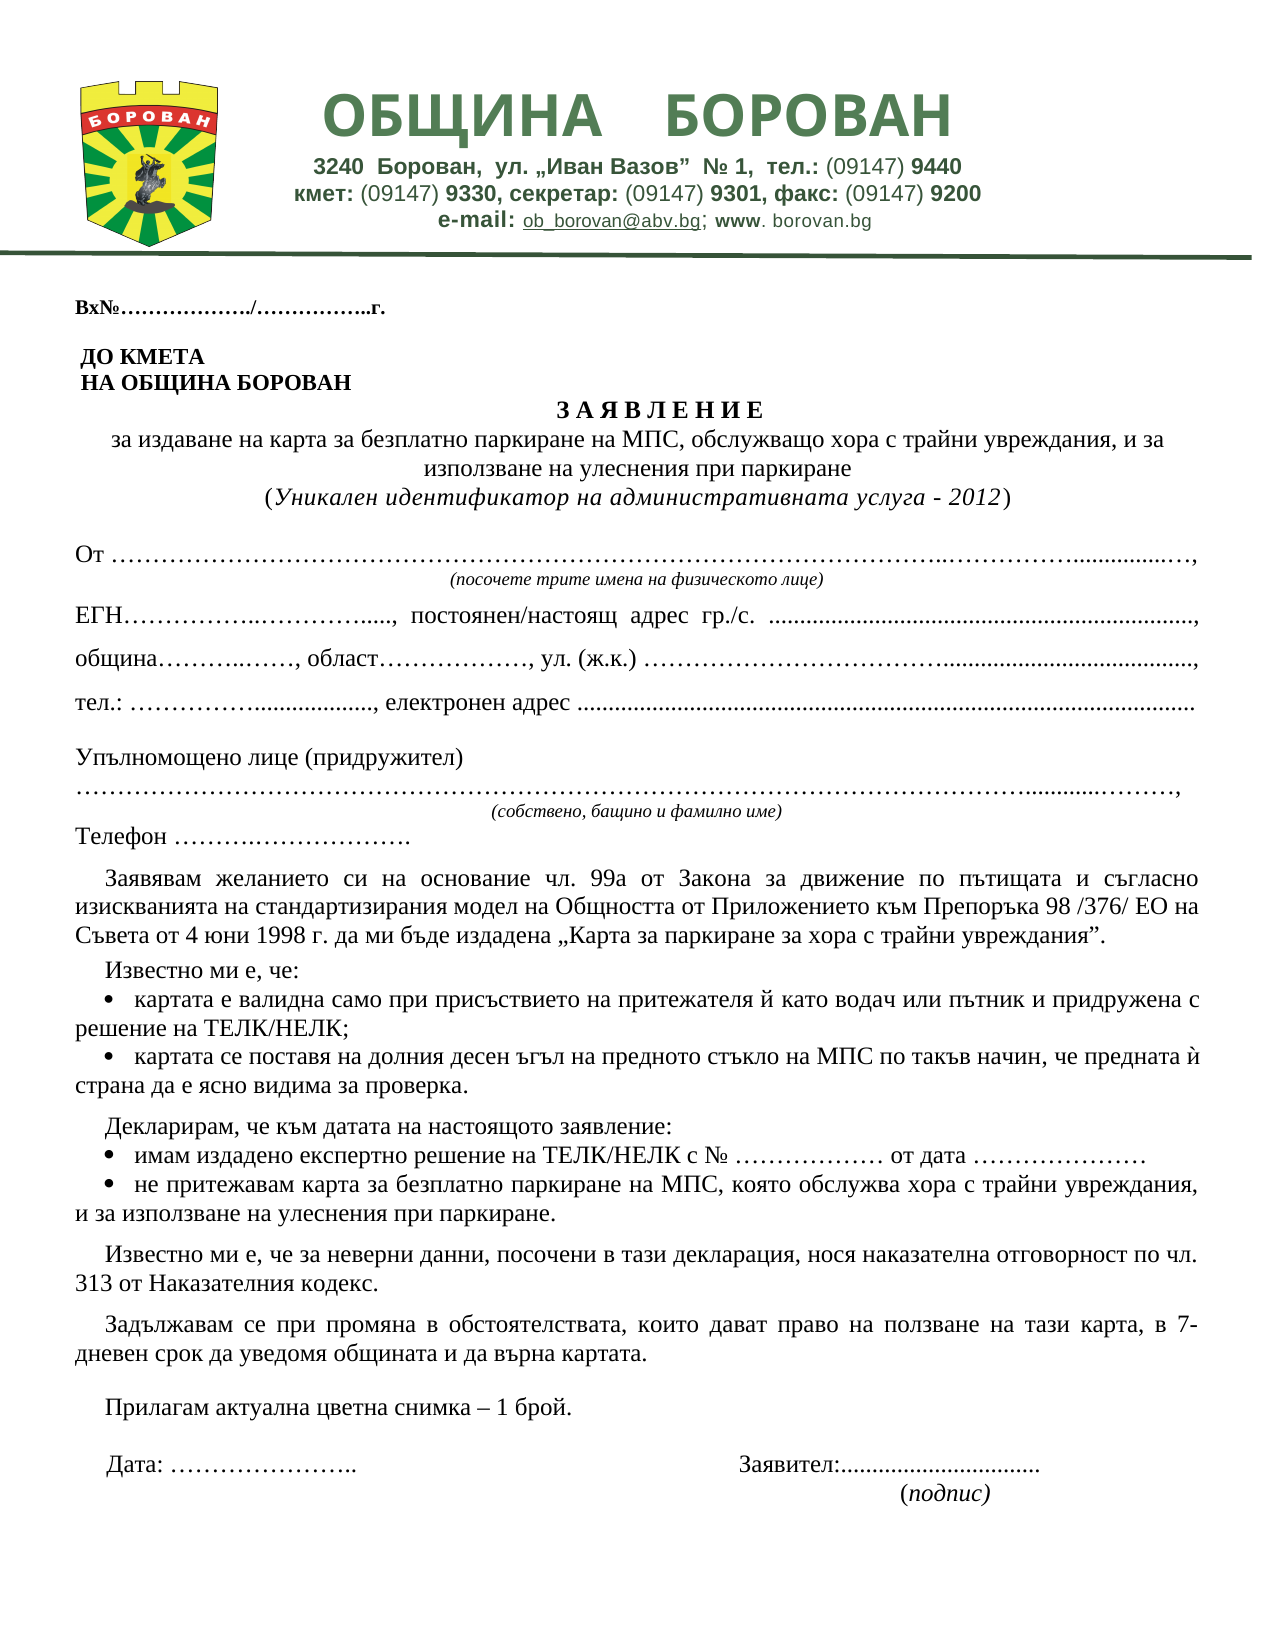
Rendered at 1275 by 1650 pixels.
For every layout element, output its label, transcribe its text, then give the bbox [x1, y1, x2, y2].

text (подпис) [828, 1478, 1200, 1507]
text Известно ми е, че за неверни данни, посочени в тази декларация, нося наказателна отговорност по чл. 313 от Наказателния кодекс. [75, 1239, 1200, 1296]
list имам издадено експертно решение на ТЕЛК/НЕЛК с № ……………… от дата ………………… [75, 1140, 1200, 1169]
text Известно ми е, че: [75, 955, 1200, 984]
text ДО КМЕТА [75, 343, 1200, 369]
list не притежавам карта за безплатно паркиране на МПС, която обслужва хора с трайни увреждания, и за използване на улеснения при паркиране. [75, 1169, 1200, 1226]
text Декларирам, че към датата на настоящото заявление: [75, 1111, 1200, 1140]
list картата е валидна само при присъствието на притежателя й като водач или пътник и придружена с решение на ТЕЛК/НЕЛК; [75, 984, 1200, 1041]
text за издаване на карта за безплатно паркиране на МПС, обслужващо хора с трайни увреждания, и за използване на улеснения при паркиране [75, 424, 1200, 482]
text НА ОБЩИНА БОРОВАН [75, 369, 1200, 396]
text Дата: ………………….. Заявител:................................ [75, 1449, 1200, 1478]
text Заявявам желанието си на основание чл. 99а от Закона за движение по пътищата и съгласно изискванията на стандартизирания модел на Общността от Приложението към Препоръка 98 /376/ ЕО на Съвета от 4 юни 1998 г. да ми бъде издадена „Карта за паркиране за хора с трайни увреждания”. [75, 863, 1200, 949]
text (собствено, бащино и фамилно име) [75, 800, 1200, 821]
text Вх№………………./……………..г. [75, 295, 1200, 319]
text (Уникален идентификатор на административната услуга - 2012) [75, 482, 1200, 511]
text Телефон ……….………………. [75, 821, 1200, 850]
text От ………………………………………………………………………………………..……………...............…, [75, 539, 1200, 568]
text Упълномощено лице (придружител) ……………………………………………………………………………………………………............………, [75, 742, 1200, 800]
text Задължавам се при промяна в обстоятелствата, които дават право на ползване на тази карта, в 7-дневен срок да уведомя общината и да върна картата. [75, 1309, 1200, 1366]
text ЕГН……………..…………....., постоянен/настоящ адрес гр./с. ...................................................................., община………..……, област………………, ул. (ж.к.) ………………………………........................................, [75, 600, 1200, 672]
text (посочете трите имена на физическото лице) [75, 568, 1200, 590]
text З А Я В Л Е Н И Е [75, 396, 1200, 424]
list картата се поставя на долния десен ъгъл на предното стъкло на МПС по такъв начин, че предната ѝ страна да е ясно видима за проверка. [75, 1041, 1200, 1099]
text Прилагам актуална цветна снимка – 1 брой. [75, 1392, 1200, 1421]
text тел.: ……………..................., електронен адрес ................................................................................................... [75, 687, 1200, 715]
